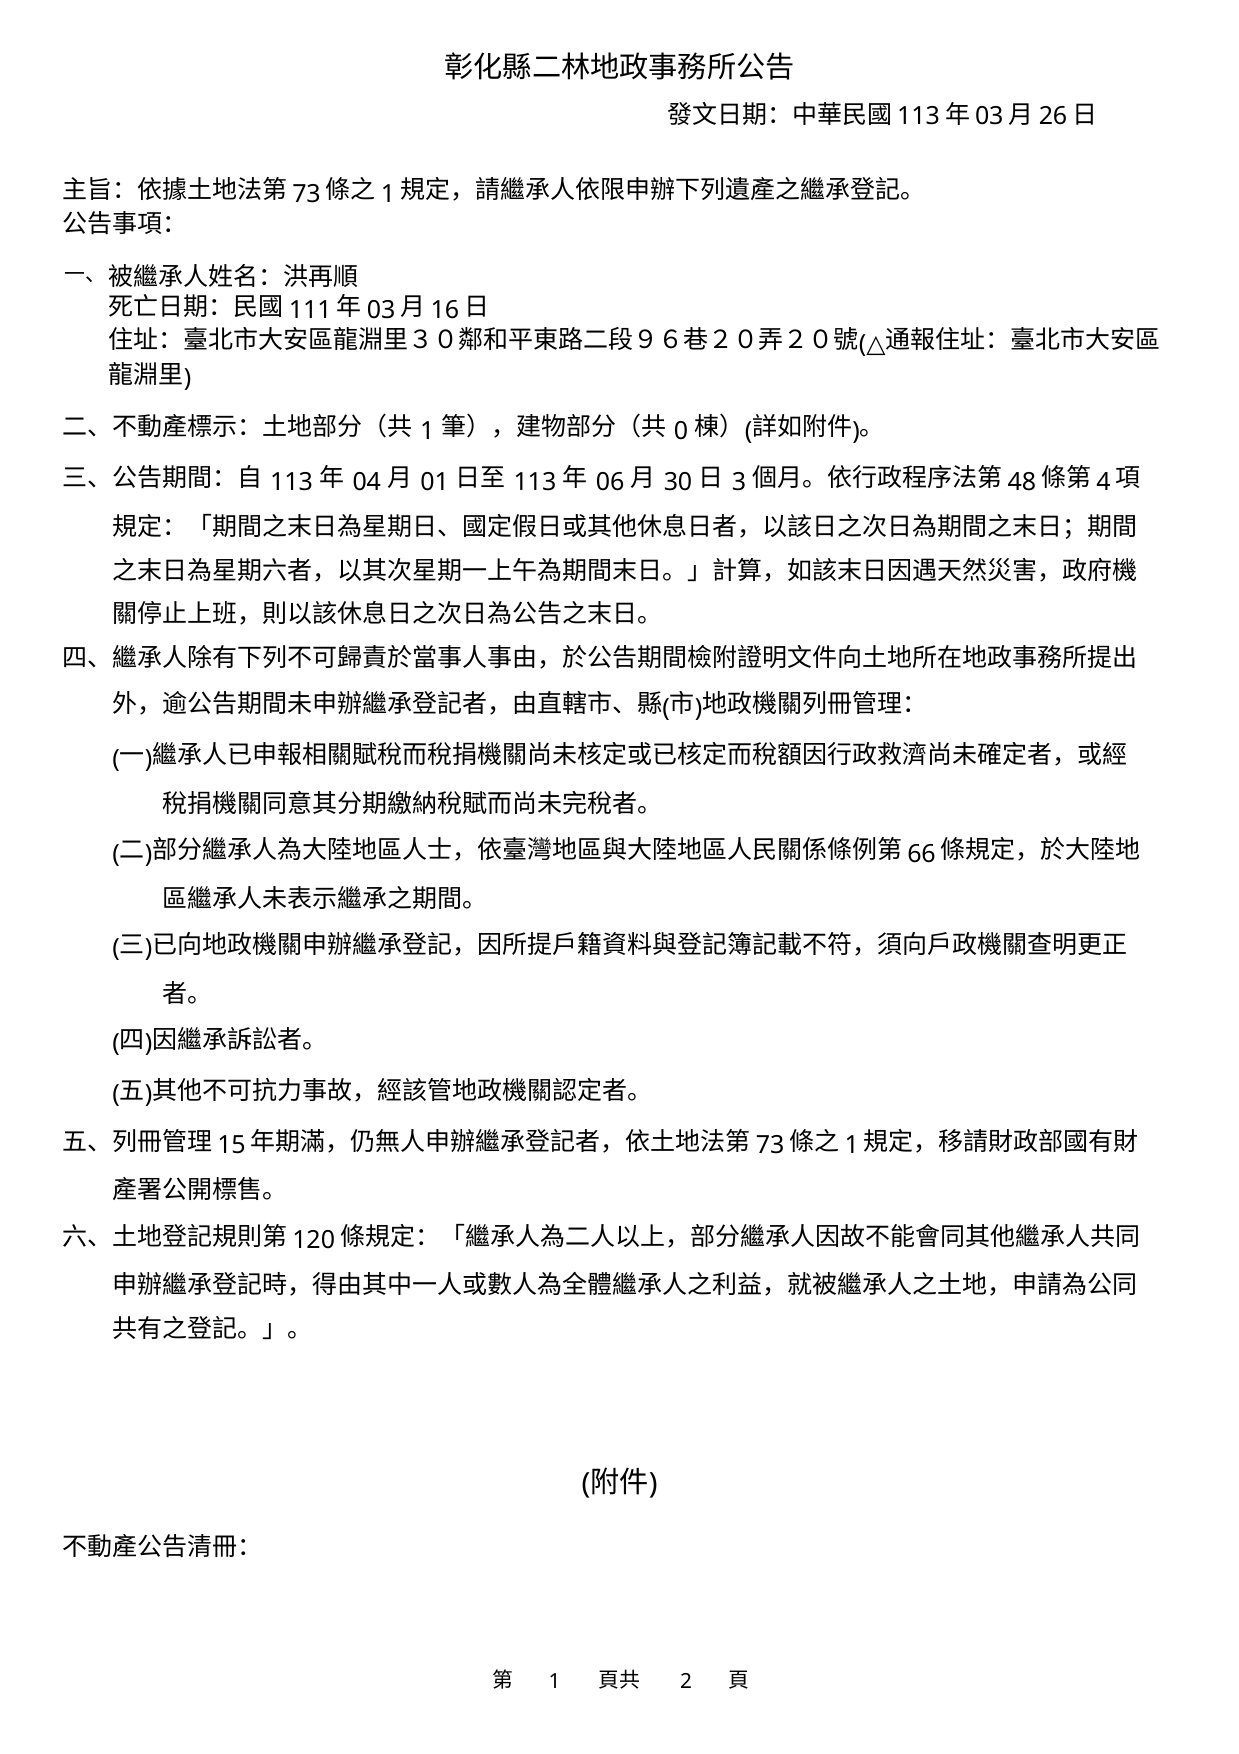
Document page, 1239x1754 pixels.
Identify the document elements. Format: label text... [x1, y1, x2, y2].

table_cell [1177, 1513, 1239, 1585]
table_cell 一、 [62, 263, 109, 313]
table_cell 被繼承人姓名：洪再順 死亡日期：民國111年03月16日 住址：臺北市大安區龍淵里３０鄰和平東路二段９６巷２０弄２０號(△通報住址：臺北市大安區龍淵里) [109, 263, 1177, 412]
table_cell 彰化縣二林地政事務所公告 [62, 41, 1177, 94]
table_header [653, 0, 667, 41]
table_header [585, 0, 653, 41]
table_cell [62, 1660, 109, 1701]
table_cell [0, 263, 62, 274]
table_cell [585, 1411, 653, 1452]
table_cell [62, 314, 109, 412]
table_cell [483, 1585, 523, 1660]
table_cell 1 [523, 1660, 585, 1701]
table_cell [1177, 41, 1239, 94]
table_cell [1177, 1452, 1239, 1513]
table_cell [718, 1585, 759, 1660]
table_cell [653, 1585, 667, 1660]
table_cell 頁共 [585, 1660, 653, 1701]
table_cell [718, 1411, 759, 1452]
table_cell [759, 1585, 1177, 1660]
table_cell [0, 1660, 62, 1701]
table_cell [653, 1411, 667, 1452]
table_cell [759, 135, 1177, 176]
table_cell [62, 95, 109, 135]
table_cell 發文日期：中華民國113年03月26日 [667, 95, 1177, 135]
table_cell [585, 135, 653, 176]
table_cell [1177, 314, 1239, 412]
table_header [109, 0, 482, 41]
table_cell 二、不動產標示：土地部分（共 1 筆），建物部分（共 0 棟）(詳如附件)。 三、公告期間：自 113 年 04 月 01 日至 113 年 06 月 30 日 3 個月。依行政程序法第48條第4項 規定：「期間之末日為星期日、國定假日或其他休息日者，以該日之次日為期間之末日；期間 之末日為星期六者，以其次星期一上午為期間末日。」計算，如該末日因遇天然災害，政府機 關停止上班，則以該休息日之次日為公告之末日。 四、繼承人除有下列不可歸責於當事人事由，於公告期間檢附證明文件向土地所在地政事務所提出 外，逾公告期間未申辦繼承登記者，由直轄市、縣(市)地政機關列冊管理： (一)繼承人已申報相關賦稅而稅捐機關尚未核定或已核定而稅額因行政救濟尚未確定者，或經 稅捐機關同意其分期繳納稅賦而尚未完稅者。 (二)部分繼承人為大陸地區人士，依臺灣地區與大陸地區人民關係條例第66條規定，於大陸地 區繼承人未表示繼承之期間。 (三)已向地政機關申辦繼承登記，因所提戶籍資料與登記簿記載不符，須向戶政機關查明更正 者。 (四)因繼承訴訟者。 (五)其他不可抗力事故，經該管地政機關認定者。 五、列冊管理15年期滿，仍無人申辦繼承登記者，依土地法第73條之1規定，移請財政部國有財 產署公開標售。 六、土地登記規則第120條規定：「繼承人為二人以上，部分繼承人因故不能會同其他繼承人共同 申辦繼承登記時，得由其中一人或數人為全體繼承人之利益，就被繼承人之土地，申請為公同 共有之登記。」。 [62, 413, 1177, 1411]
table_cell [483, 95, 523, 135]
table_header [1177, 0, 1239, 41]
table_cell 2 [653, 1660, 718, 1701]
table_cell [109, 1660, 482, 1701]
table_header [523, 0, 585, 41]
table_cell 第 [483, 1660, 523, 1701]
table_cell [1177, 413, 1239, 1411]
table_cell [0, 176, 62, 262]
table_cell [0, 41, 62, 94]
table_cell [1177, 263, 1239, 274]
table_cell 不動產公告清冊： [62, 1513, 1177, 1585]
table_cell [0, 1452, 62, 1513]
table_cell [62, 1411, 109, 1452]
table_header [759, 0, 1177, 41]
table_cell [0, 1585, 62, 1660]
table_cell [0, 135, 62, 176]
table_cell [759, 1660, 1177, 1701]
table_cell [0, 1411, 62, 1452]
table_cell [0, 95, 62, 135]
table_cell [653, 95, 667, 135]
table_cell [1177, 1585, 1239, 1660]
table_cell [109, 95, 482, 135]
table_cell [483, 1411, 523, 1452]
table_cell [1177, 1411, 1239, 1452]
table_cell [0, 275, 62, 313]
table_cell 主旨：依據土地法第73條之1規定，請繼承人依限申辦下列遺產之繼承登記。 公告事項： [62, 176, 1177, 262]
table_cell [62, 135, 109, 176]
table_cell [0, 314, 62, 412]
table_cell [667, 135, 718, 176]
table_header [667, 0, 718, 41]
table_cell [1177, 95, 1239, 135]
table_cell 頁 [718, 1660, 759, 1701]
table_cell [0, 1513, 62, 1585]
table_cell [1177, 275, 1239, 313]
table_cell [1177, 135, 1239, 176]
table_cell (附件) [62, 1452, 1177, 1513]
table_cell [1177, 1660, 1239, 1701]
table_cell [109, 1585, 482, 1660]
table_cell [759, 1411, 1177, 1452]
table_cell [667, 1585, 718, 1660]
table_cell [718, 135, 759, 176]
table_cell [1177, 176, 1239, 262]
table_header [483, 0, 523, 41]
table_cell [585, 95, 653, 135]
table_header [718, 0, 759, 41]
table_cell [523, 1585, 585, 1660]
table_cell [523, 135, 585, 176]
table_cell [667, 1411, 718, 1452]
table_cell [62, 1585, 109, 1660]
table_header [62, 0, 109, 41]
table_cell [523, 1411, 585, 1452]
table_cell [585, 1585, 653, 1660]
table_cell [483, 135, 523, 176]
table_cell [109, 135, 482, 176]
table_cell [109, 1411, 482, 1452]
table_cell [653, 135, 667, 176]
table_cell [523, 95, 585, 135]
table_cell [0, 413, 62, 1411]
table_header [0, 0, 62, 41]
